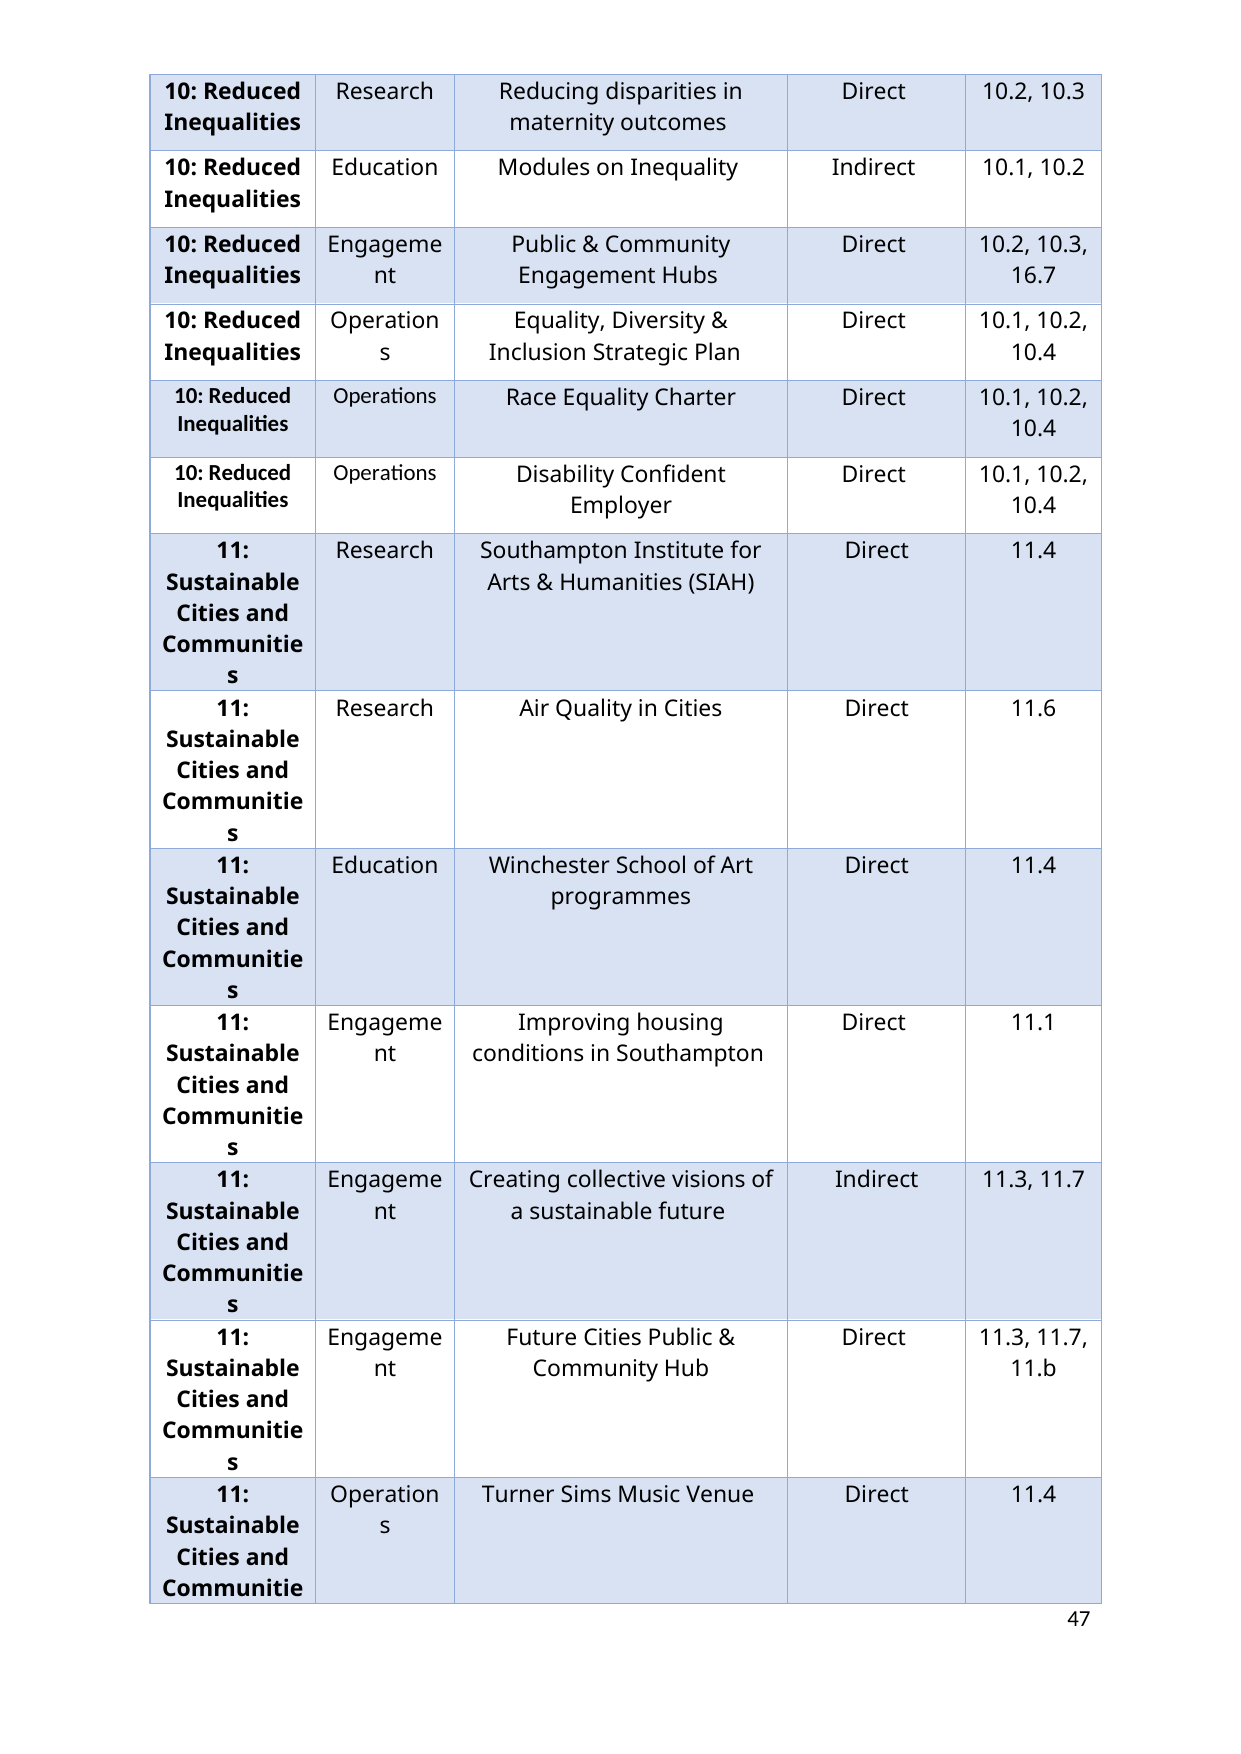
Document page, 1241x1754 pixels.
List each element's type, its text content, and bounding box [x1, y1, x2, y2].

table_cell Turner Sims Music Venue [455, 1478, 787, 1603]
table_cell 11.4 [966, 849, 1101, 1005]
table_cell Creating collective visions of a sustainable future [455, 1163, 787, 1319]
table_cell Operations [316, 381, 454, 457]
table_cell Engagement [316, 1006, 454, 1162]
table_cell Public & Community Engagement Hubs [455, 228, 787, 303]
table_cell Improving housing conditions in Southampton [455, 1006, 787, 1162]
table_cell 10: Reduced Inequalities [151, 381, 315, 457]
table_cell Indirect [788, 1163, 965, 1319]
table_cell Direct [788, 691, 965, 848]
table_cell 11: Sustainable Cities and Communities [151, 849, 315, 1005]
table_cell 11: Sustainable Cities and Communities [151, 1321, 315, 1477]
table_cell Race Equality Charter [455, 381, 787, 457]
table_cell 11.4 [966, 534, 1101, 690]
table_cell Operations [316, 458, 454, 533]
table_cell Research [316, 75, 454, 150]
table_cell 10: Reduced Inequalities [151, 75, 315, 150]
table_cell 11: Sustainable Cities and Communities [151, 691, 315, 848]
table_cell 10.1, 10.2 [966, 151, 1101, 227]
table_cell Education [316, 849, 454, 1005]
table_cell 10.2, 10.3, 16.7 [966, 228, 1101, 303]
table_cell 10.1, 10.2, 10.4 [966, 458, 1101, 533]
table_cell Direct [788, 534, 965, 690]
table_cell Direct [788, 1321, 965, 1477]
table_cell 11.1 [966, 1006, 1101, 1162]
table_cell Direct [788, 458, 965, 533]
table_cell Modules on Inequality [455, 151, 787, 227]
table_cell Research [316, 691, 454, 848]
table_cell Winchester School of Art programmes [455, 849, 787, 1005]
table_cell Education [316, 151, 454, 227]
table_cell 11: Sustainable Cities and Communities [151, 1163, 315, 1319]
table_cell Equality, Diversity & Inclusion Strategic Plan [455, 305, 787, 380]
table_cell Engagement [316, 1321, 454, 1477]
table_cell 11: Sustainable Cities and Communities [151, 1006, 315, 1162]
table_cell Direct [788, 1006, 965, 1162]
table_cell Direct [788, 228, 965, 303]
table_cell Operations [316, 1478, 454, 1603]
table_cell 10: Reduced Inequalities [151, 151, 315, 227]
table_cell 10.2, 10.3 [966, 75, 1101, 150]
table_cell Direct [788, 75, 965, 150]
table_cell 10: Reduced Inequalities [151, 305, 315, 380]
table_cell Direct [788, 849, 965, 1005]
table_cell 11.3, 11.7 [966, 1163, 1101, 1319]
table_cell Operations [316, 305, 454, 380]
table_cell Engagement [316, 1163, 454, 1319]
table_cell Future Cities Public & Community Hub [455, 1321, 787, 1477]
table_cell Research [316, 534, 454, 690]
table_cell 10.1, 10.2, 10.4 [966, 381, 1101, 457]
table_cell 11: Sustainable Cities and Communities [151, 534, 315, 690]
table_cell Air Quality in Cities [455, 691, 787, 848]
table_cell Engagement [316, 228, 454, 303]
table_cell 11.6 [966, 691, 1101, 848]
table_cell Direct [788, 381, 965, 457]
table_cell Indirect [788, 151, 965, 227]
table_cell 10: Reduced Inequalities [151, 228, 315, 303]
table_cell Direct [788, 305, 965, 380]
table_cell 11.4 [966, 1478, 1101, 1603]
table_cell Disability Confident Employer [455, 458, 787, 533]
table_cell Southampton Institute for Arts & Humanities (SIAH) [455, 534, 787, 690]
table_cell Direct [788, 1478, 965, 1603]
table_cell 10.1, 10.2, 10.4 [966, 305, 1101, 380]
table_cell 11.3, 11.7, 11.b [966, 1321, 1101, 1477]
table_cell 10: Reduced Inequalities [151, 458, 315, 533]
table_cell 11: Sustainable Cities and Communitie [151, 1478, 315, 1603]
table_cell Reducing disparities in maternity outcomes [455, 75, 787, 150]
